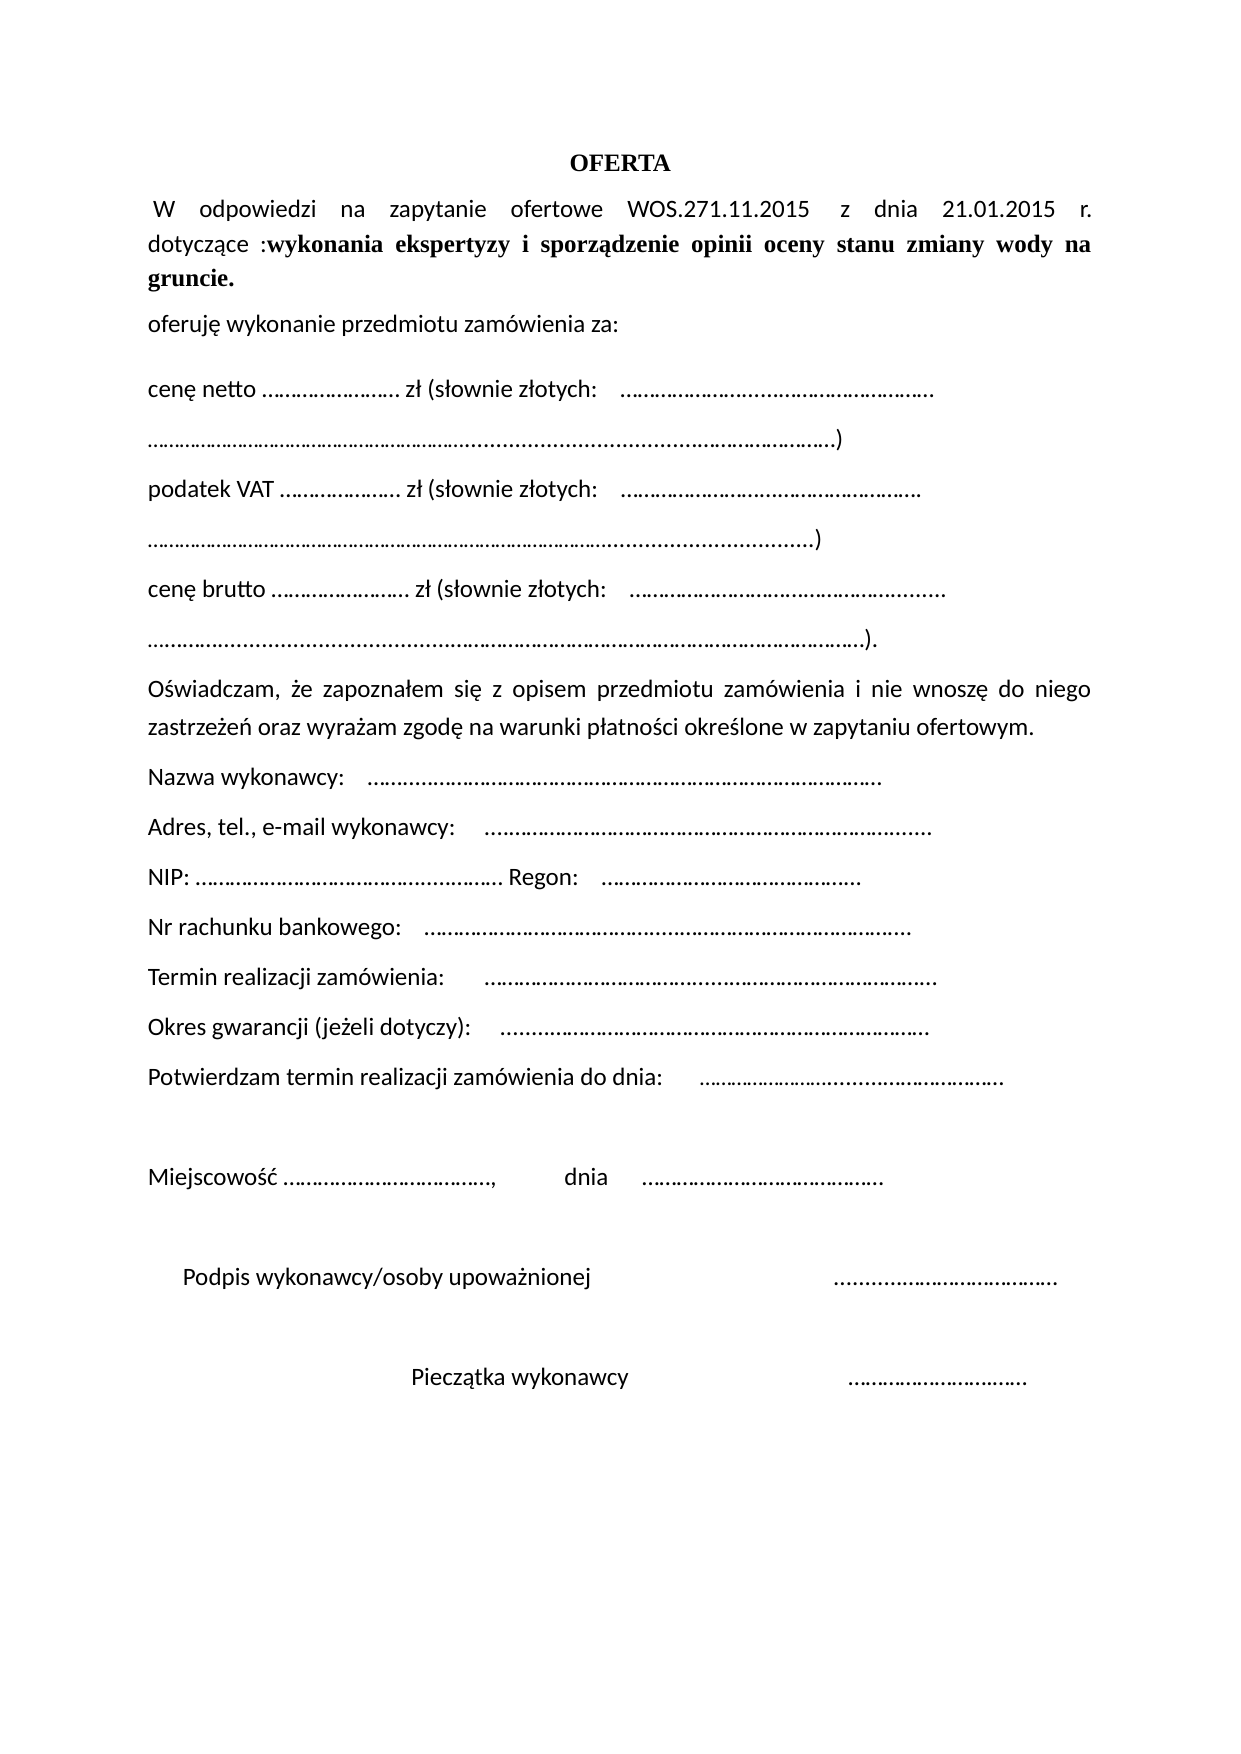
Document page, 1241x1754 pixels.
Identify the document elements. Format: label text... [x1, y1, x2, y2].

text …………………………………………………….....................................……………………) [148, 417, 1093, 454]
text Miejscowość ………………………………, dnia …………………………………… [148, 1154, 1093, 1192]
text podatek VAT ………………… zł (słownie złotych: ……………………...……………………. [148, 467, 1093, 504]
text NIP: ………………………………….....……… Regon: ……………………………………... [148, 854, 1093, 892]
text W odpowiedzi na zapytanie ofertowe WOS.271.11.2015 z dnia 21.01.2015 r. dotyczące :wykonania ekspertyzy i sporządzenie opinii oceny stanu zmiany wody na gruncie. [148, 193, 1093, 292]
text Termin realizacji zamówienia: ………………………………......……………………………... [148, 954, 1093, 992]
text Adres, tel., e-mail wykonawcy: ....…………………………………………………………....... [148, 804, 1093, 842]
text Pieczątka wykonawcy …………………….…… [148, 1354, 1093, 1392]
text cenę netto …………………… zł (słownie złotych: …………………......……………………… [148, 367, 1093, 404]
text Potwierdzam termin realizacji zamówienia do dnia: …………………….........………………… [148, 1054, 1093, 1092]
text cenę brutto …………………… zł (słownie złotych: ………………………...……………......... [148, 567, 1093, 604]
text Nr rachunku bankowego: ………………………………….....……………………………….... [148, 904, 1093, 942]
text Podpis wykonawcy/osoby upoważnionej ...........……………………… [148, 1254, 1093, 1292]
text Oświadczam, że zapoznałem się z opisem przedmiotu zamówienia i nie wnoszę do niego zastrzeżeń oraz wyrażam zgodę na warunki płatności określone w zapytaniu ofertowym. [148, 667, 1093, 742]
text oferuję wykonanie przedmiotu zamówienia za: [148, 308, 1093, 339]
text Nazwa wykonawcy: …….....…………………………………………………………………… [148, 754, 1093, 792]
text …...…….....................................………………………………………………………………). [148, 617, 1093, 654]
text OFERTA [148, 148, 1093, 176]
text …………………………………………………………………………….................................) [148, 517, 1093, 554]
text Okres gwarancji (jeżeli dotyczy): ........………………………………………………………… [148, 1004, 1093, 1042]
